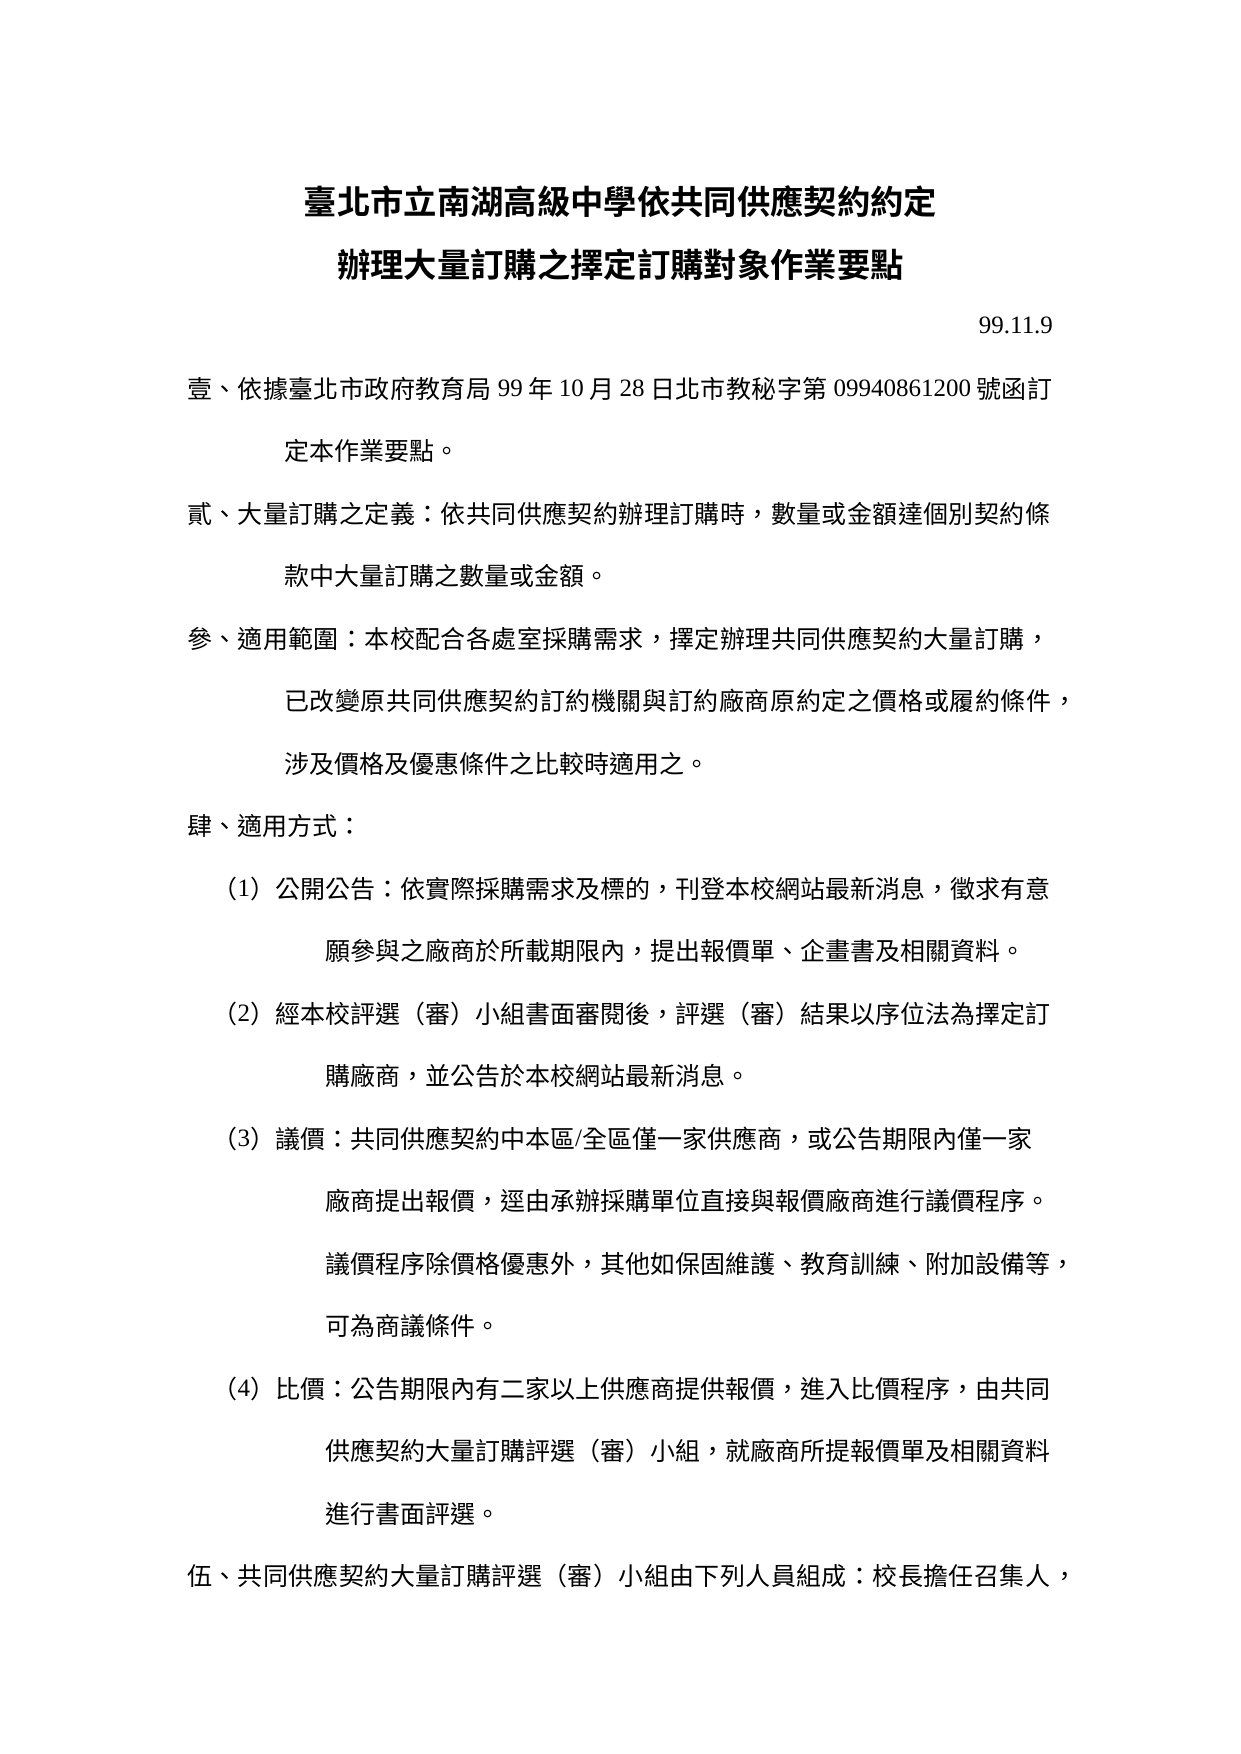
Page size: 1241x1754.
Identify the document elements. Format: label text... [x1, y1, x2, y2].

list 經本校評選（審）小組書面審閱後，評選（審）結果以序位法為擇定訂購廠商，並公告於本校網站最新消息。 [212, 971, 1053, 1096]
list 適用範圍：本校配合各處室採購需求，擇定辦理共同供應契約大量訂購，已改變原共同供應契約訂約機關與訂約廠商原約定之價格或履約條件，涉及價格及優惠條件之比較時適用之。 [187, 596, 1053, 783]
text 辦理大量訂購之擇定訂購對象作業要點 [187, 221, 1053, 283]
text 臺北市立南湖高級中學依共同供應契約約定 [187, 158, 1053, 221]
list 比價：公告期限內有二家以上供應商提供報價，進入比價程序，由共同供應契約大量訂購評選（審）小組，就廠商所提報價單及相關資料進行書面評選。 [212, 1346, 1053, 1533]
list 共同供應契約大量訂購評選（審）小組由下列人員組成：校長擔任召集人，另依採購標的之屬性，另簽請校長遴聘3～5人，擔任共同供應契約大量訂購評選（審）小組委員。 [187, 1533, 1053, 1596]
list 依據臺北市政府教育局99年10月28日北市教秘字第09940861200號函訂定本作業要點。 [187, 346, 1053, 471]
text 99.11.9 [187, 283, 1053, 346]
list 議價：共同供應契約中本區/全區僅一家供應商，或公告期限內僅一家廠商提出報價，逕由承辦採購單位直接與報價廠商進行議價程序。議價程序除價格優惠外，其他如保固維護、教育訓練、附加設備等，可為商議條件。 [212, 1096, 1053, 1346]
list 適用方式： [187, 783, 1053, 846]
list 大量訂購之定義：依共同供應契約辦理訂購時，數量或金額達個別契約條款中大量訂購之數量或金額。 [187, 471, 1053, 596]
list 公開公告：依實際採購需求及標的，刊登本校網站最新消息，徵求有意願參與之廠商於所載期限內，提出報價單、企畫書及相關資料。 [212, 846, 1053, 971]
